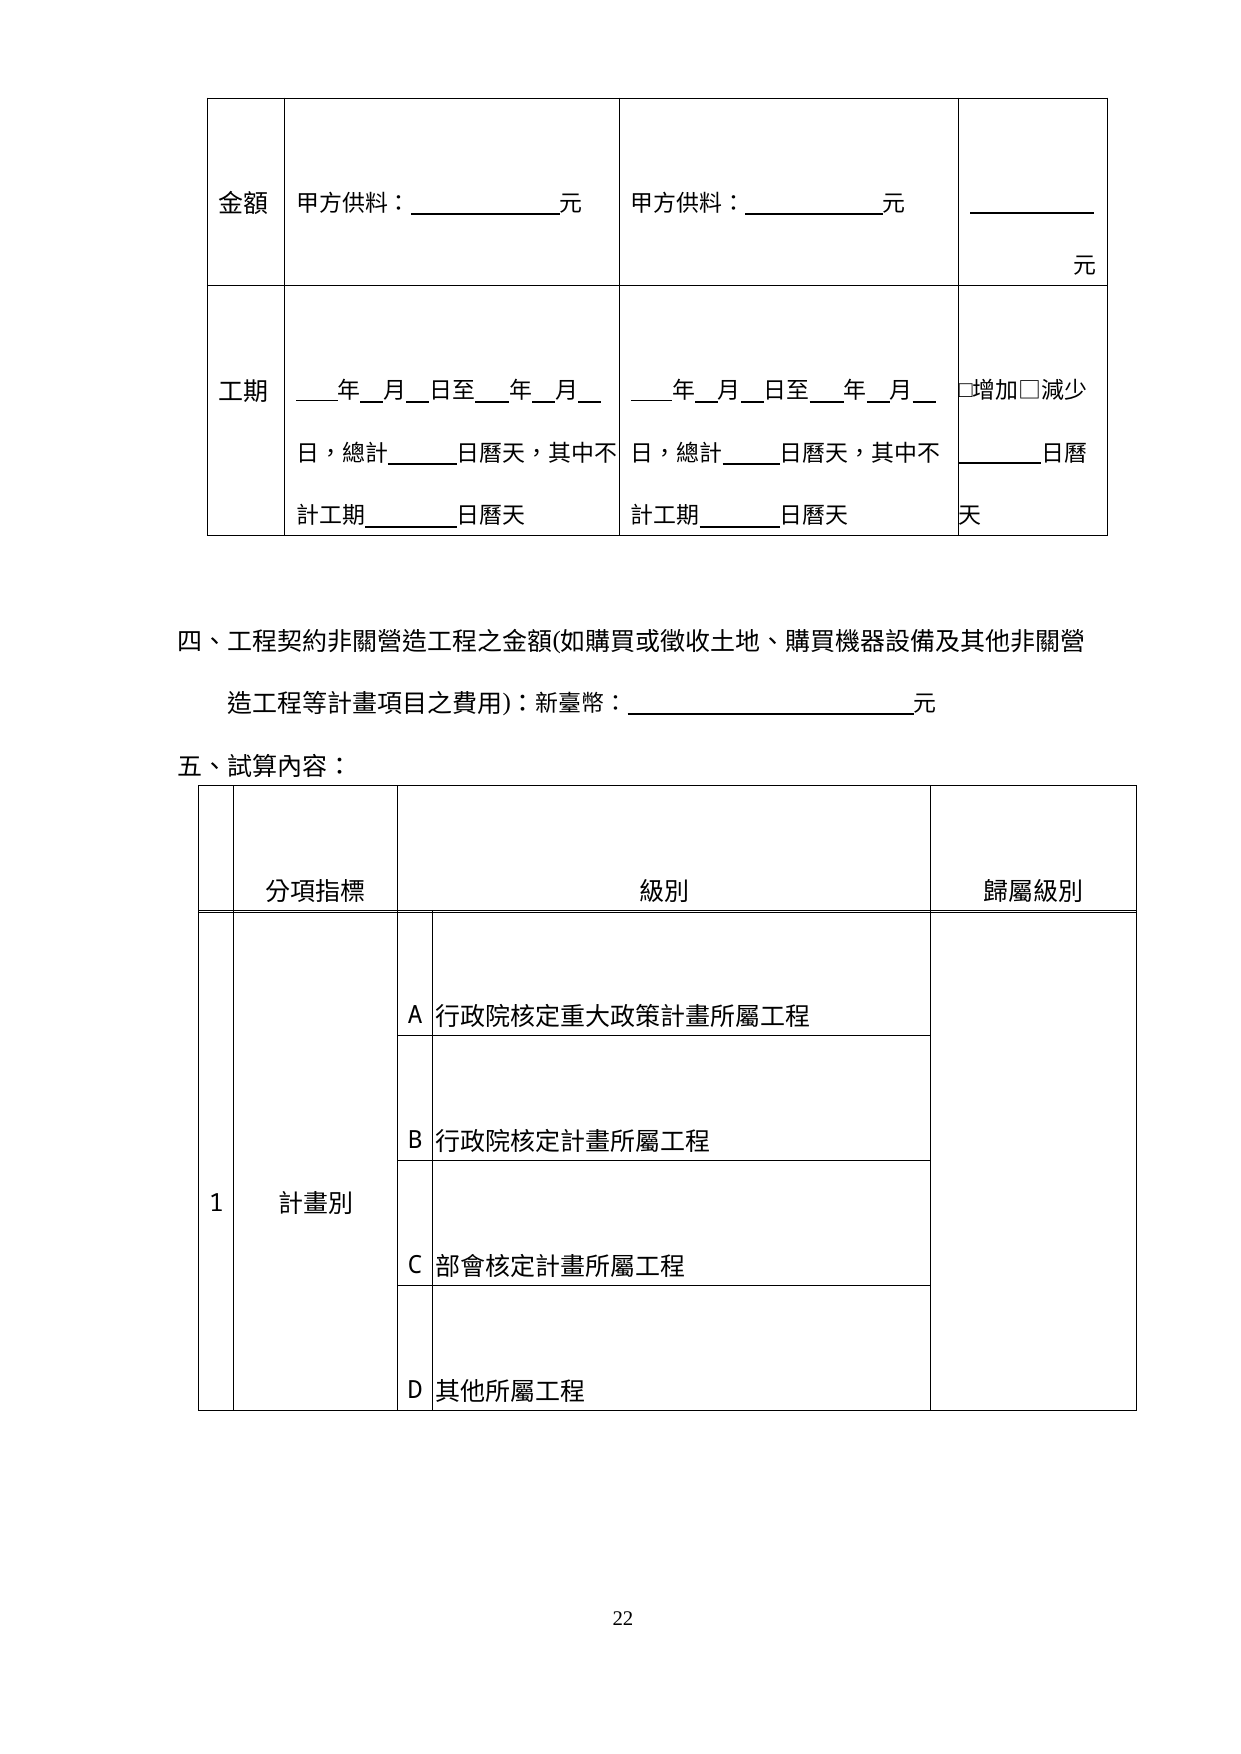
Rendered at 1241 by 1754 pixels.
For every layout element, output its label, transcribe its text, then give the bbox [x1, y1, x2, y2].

table_cell 行政院核定計畫所屬工程 [433, 1036, 930, 1160]
table_cell 行政院核定重大政策計畫所屬工程 [433, 913, 930, 1035]
table_cell 甲方供料： 元 [285, 99, 619, 285]
text 五、試算內容： [177, 722, 1157, 785]
table_cell 其他所屬工程 [433, 1286, 930, 1410]
text 四、工程契約非關營造工程之金額(如購買或徵收土地、購買機器設備及其他非關營造工程等計畫項目之費用)：新臺幣： 元 [177, 597, 1092, 722]
table_cell 年 月 日至 年 月 日，總計 日曆天，其中不計工期 日曆天 [285, 286, 619, 535]
table_cell 計畫別 [234, 913, 397, 1410]
table_header 分項指標 [234, 786, 397, 910]
table_cell [931, 913, 1136, 1410]
table_cell □增加□減少 日曆天 [959, 286, 1107, 535]
table_cell 金額 [208, 99, 284, 285]
table_cell 甲方供料： 元 [620, 99, 958, 285]
table_cell 元 [959, 99, 1107, 285]
table_header [199, 786, 233, 910]
table_header 歸屬級別 [931, 786, 1136, 910]
table_cell 1 [199, 913, 233, 1410]
table_cell 部會核定計畫所屬工程 [433, 1161, 930, 1285]
table_cell 工期 [208, 286, 284, 535]
table_cell 年 月 日至 年 月 日，總計 日曆天，其中不計工期 日曆天 [620, 286, 958, 535]
table_cell A [398, 913, 432, 1035]
table_cell C [398, 1161, 432, 1285]
table_cell B [398, 1036, 432, 1160]
table_header 級別 [398, 786, 930, 910]
table_cell D [398, 1286, 432, 1410]
